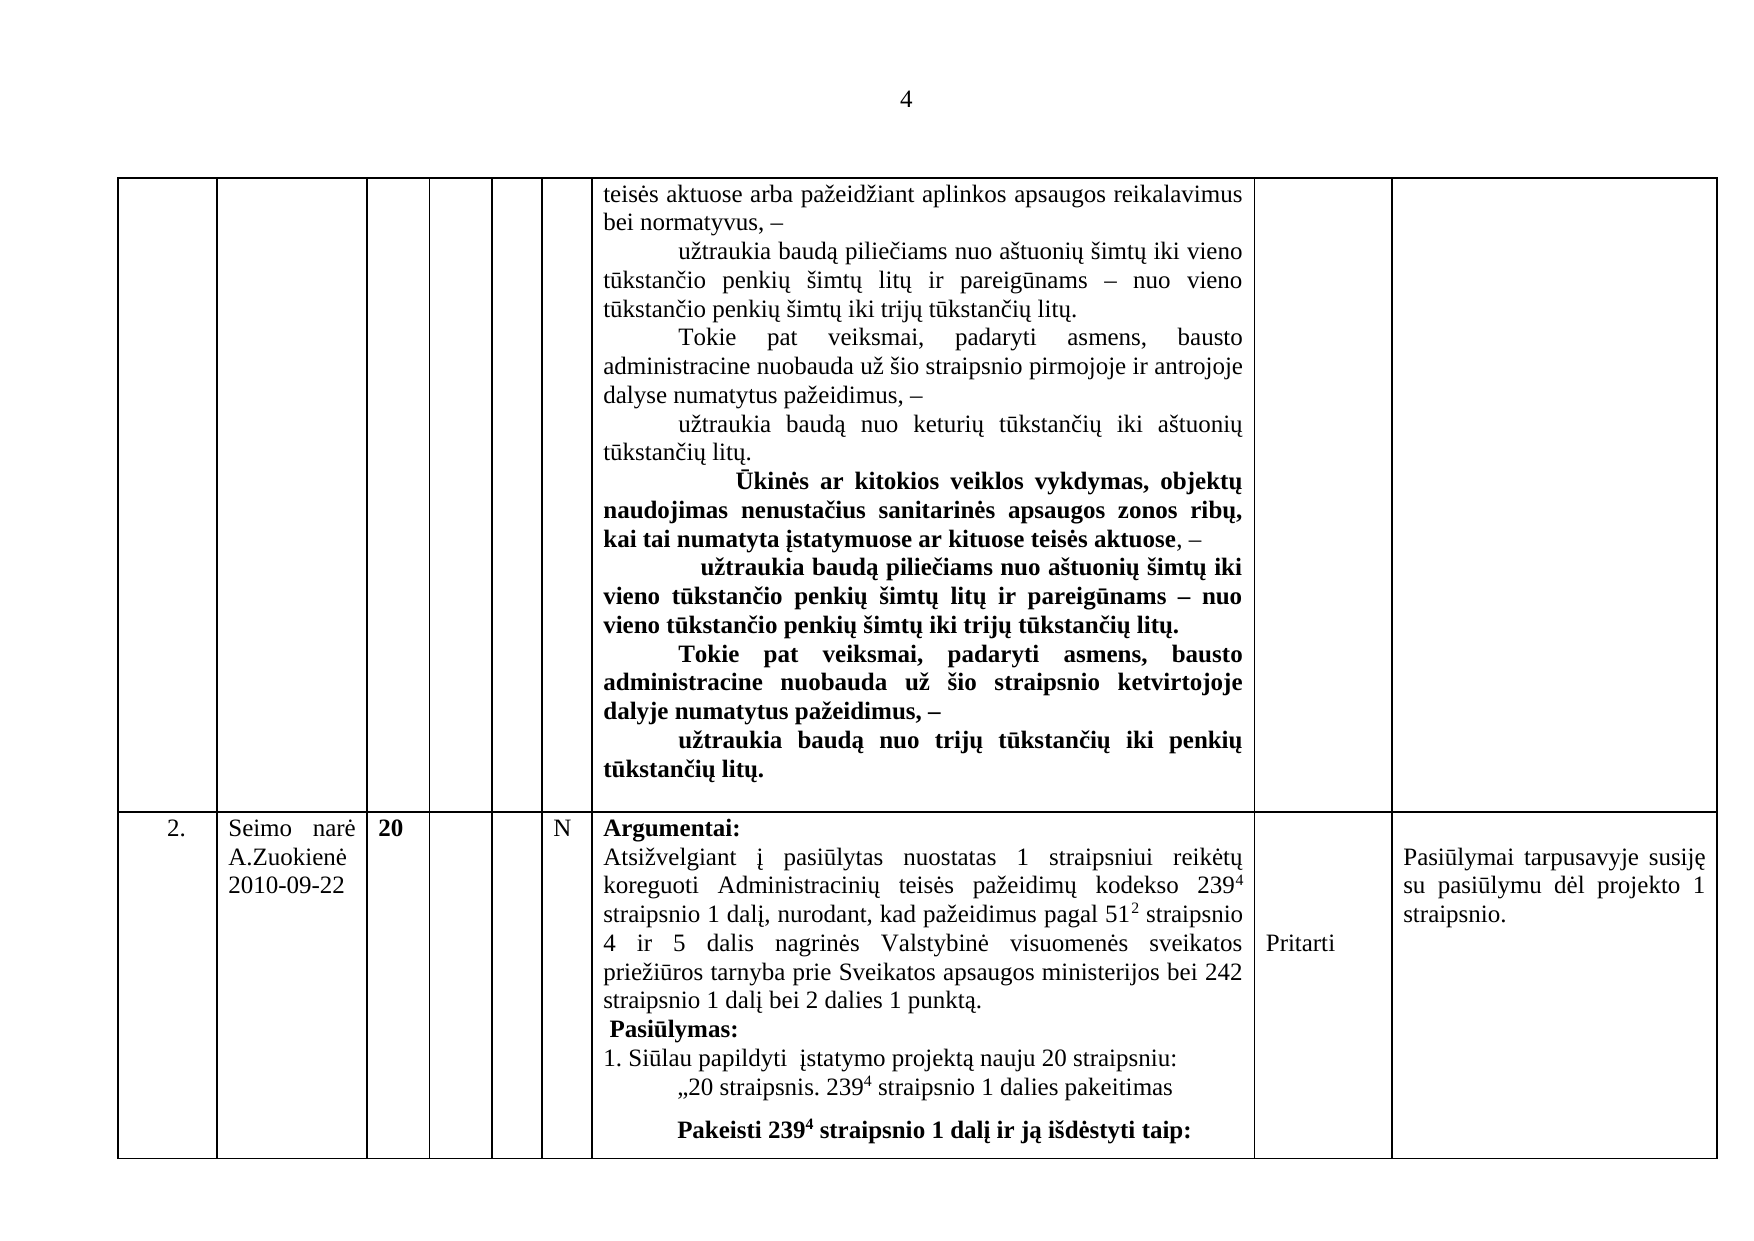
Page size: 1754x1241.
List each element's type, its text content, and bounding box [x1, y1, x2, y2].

table_cell [430, 179, 491, 811]
table_cell teisės aktuose arba pažeidžiant aplinkos apsaugos reikalavimus bei normatyvus, – užtraukia baudą piliečiams nuo aštuonių šimtų iki vieno tūkstančio penkių šimtų litų ir pareigūnams – nuo vieno tūkstančio penkių šimtų iki trijų tūkstančių litų. Tokie pat veiksmai, padaryti asmens, bausto administracine nuobauda už šio straipsnio pirmojoje ir antrojoje dalyse numatytus pažeidimus, – užtraukia baudą nuo keturių tūkstančių iki aštuonių tūkstančių litų. Ūkinės ar kitokios veiklos vykdymas, objektų naudojimas nenustačius sanitarinės apsaugos zonos ribų, kai tai numatyta įstatymuose ar kituose teisės aktuose, – užtraukia baudą piliečiams nuo aštuonių šimtų iki vieno tūkstančio penkių šimtų litų ir pareigūnams – nuo vieno tūkstančio penkių šimtų iki trijų tūkstančių litų. Tokie pat veiksmai, padaryti asmens, bausto administracine nuobauda už šio straipsnio ketvirtojoje dalyje numatytus pažeidimus, – užtraukia baudą nuo trijų tūkstančių iki penkių tūkstančių litų. [593, 179, 1254, 811]
table_cell N [543, 813, 591, 1158]
table_cell Seimo narė A.Zuokienė 2010-09-22 [218, 813, 366, 1158]
table_cell [218, 179, 366, 811]
table_cell [368, 179, 429, 811]
table_cell [543, 179, 591, 811]
table_cell 20 [368, 813, 429, 1158]
table_cell [119, 813, 216, 1158]
table_cell [430, 813, 491, 1158]
table_cell [1255, 179, 1391, 811]
table_cell [1393, 179, 1716, 811]
table_cell Argumentai: Atsižvelgiant į pasiūlytas nuostatas 1 straipsniui reikėtų koreguoti Administracinių teisės pažeidimų kodekso 2394 straipsnio 1 dalį, nurodant, kad pažeidimus pagal 512 straipsnio 4 ir 5 dalis nagrinės Valstybinė visuomenės sveikatos priežiūros tarnyba prie Sveikatos apsaugos ministerijos bei 242 straipsnio 1 dalį bei 2 dalies 1 punktą. Pasiūlymas: 1. Siūlau papildyti įstatymo projektą nauju 20 straipsniu: „20 straipsnis. 2394 straipsnio 1 dalies pakeitimas Pakeisti 2394 straipsnio 1 dalį ir ją išdėstyti taip: [593, 813, 1254, 1158]
table_cell [493, 813, 541, 1158]
table_cell Pritarti [1255, 813, 1391, 1158]
table_cell [493, 179, 541, 811]
table_cell [119, 179, 216, 811]
table_cell Pasiūlymai tarpusavyje susiję su pasiūlymu dėl projekto 1 straipsnio. [1393, 813, 1716, 1158]
